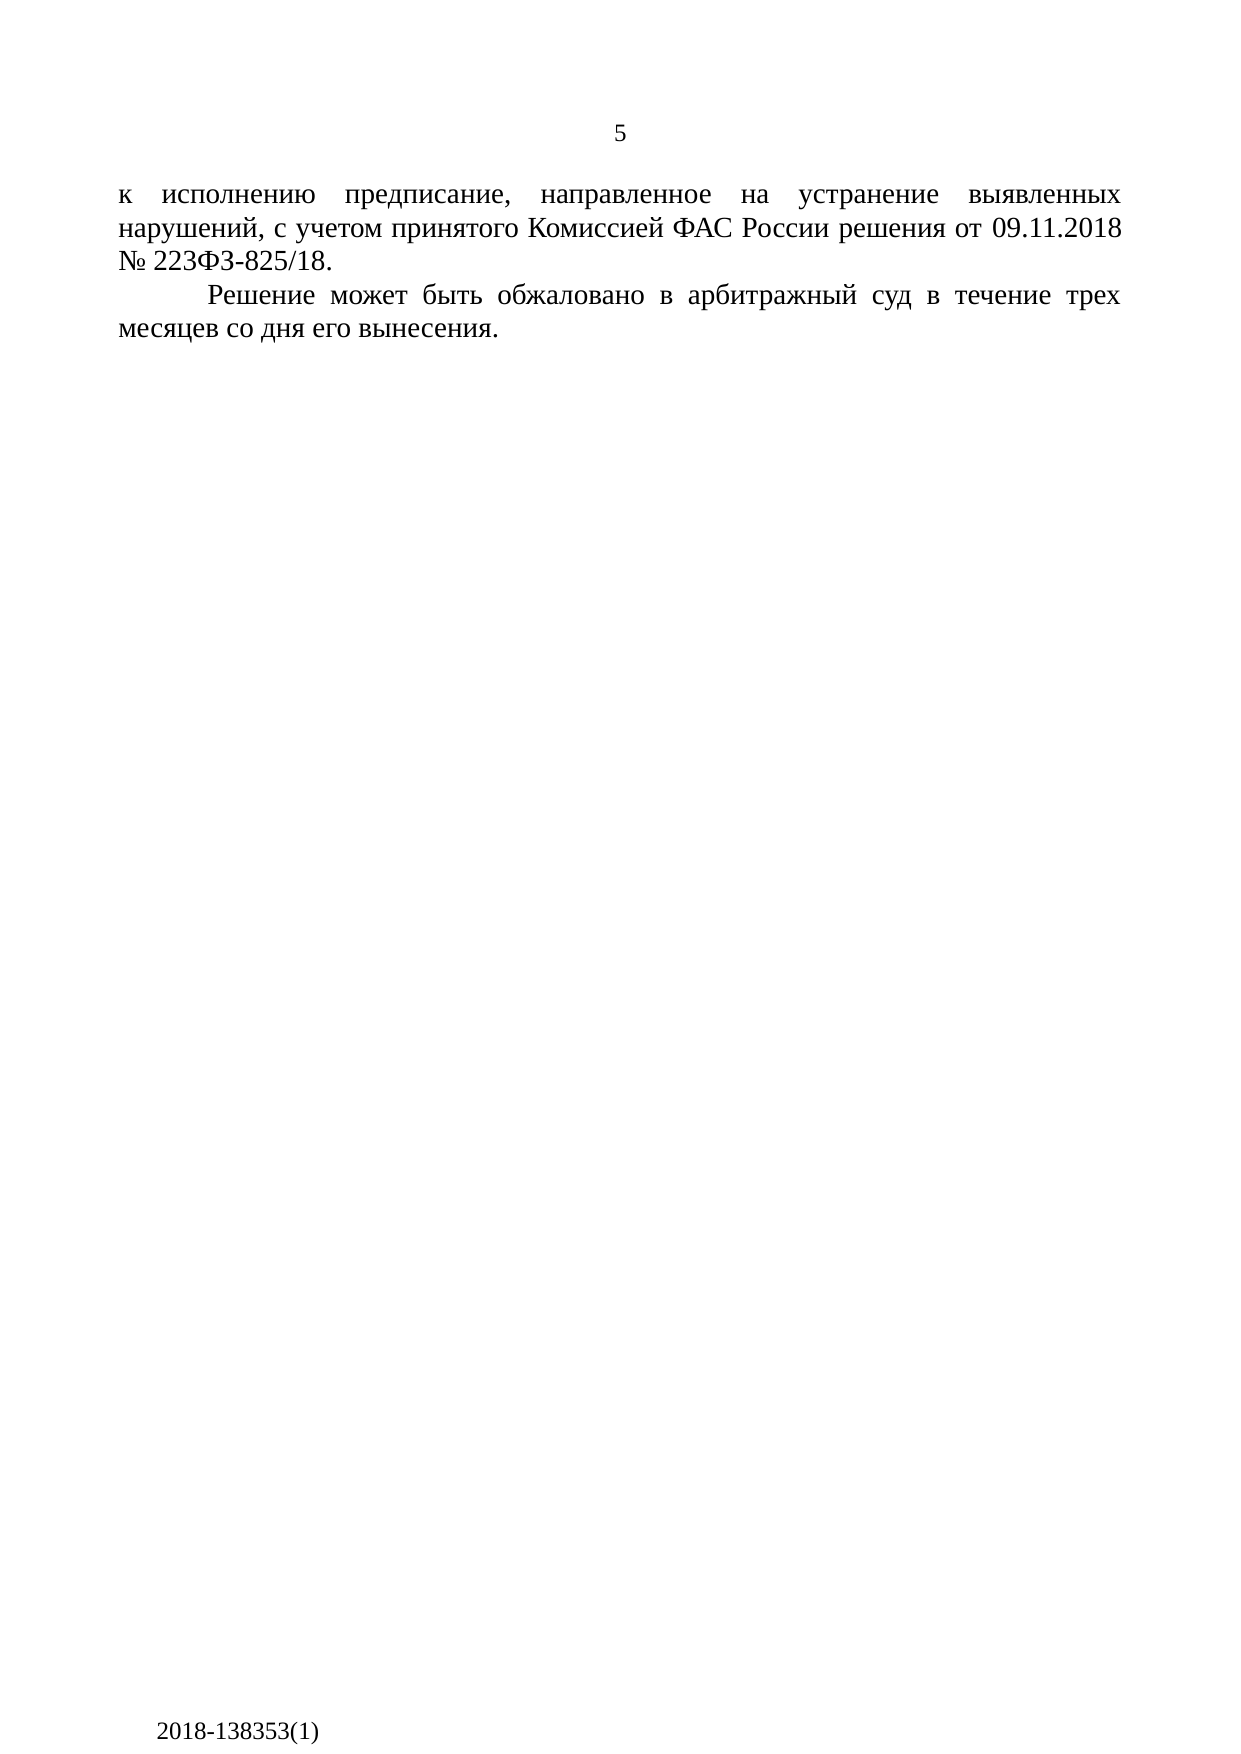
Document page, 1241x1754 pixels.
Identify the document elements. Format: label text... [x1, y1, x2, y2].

text к исполнению предписание, направленное на устранение выявленных нарушений, с учетом принятого Комиссией ФАС России решения от 09.11.2018 № 223ФЗ-825/18. [118, 176, 1122, 277]
text Решение может быть обжаловано в арбитражный суд в течение трех месяцев со дня его вынесения. [118, 277, 1122, 344]
